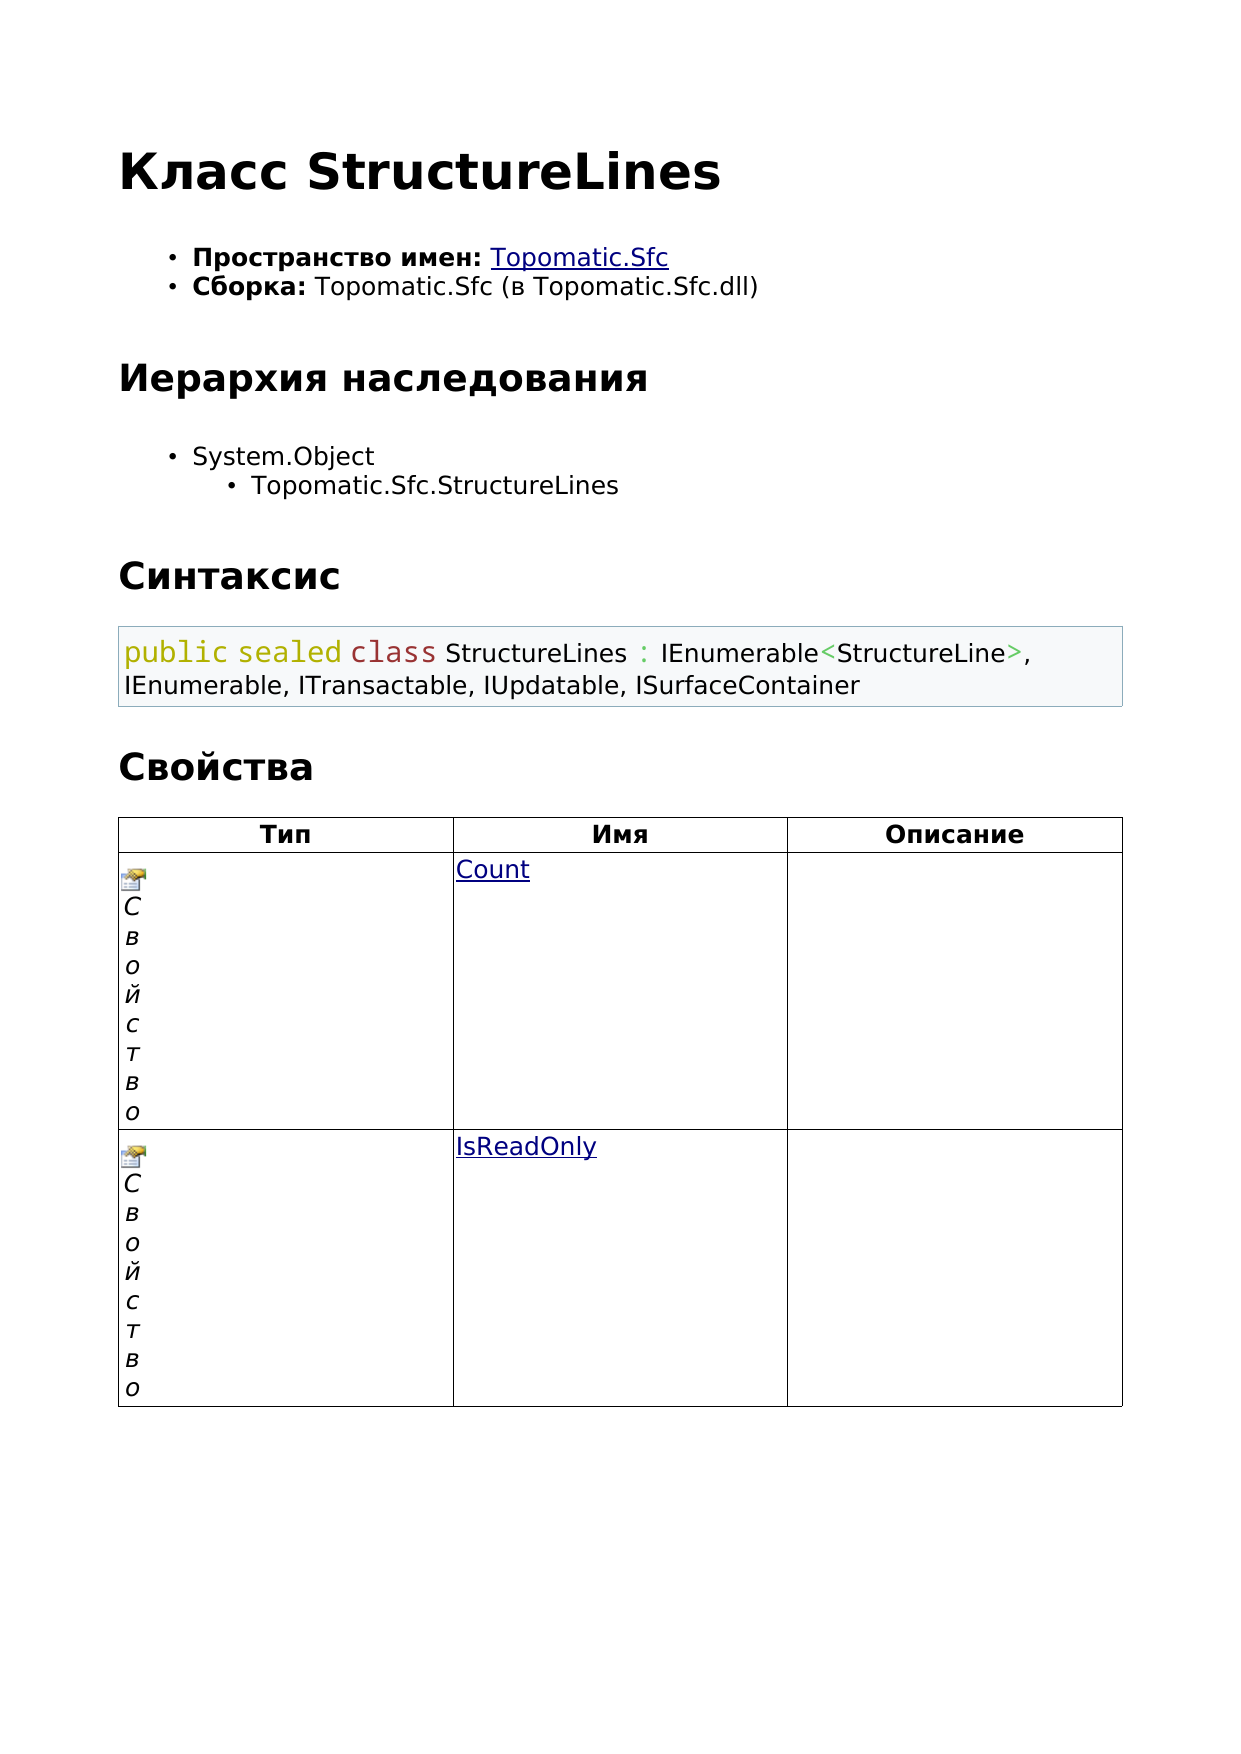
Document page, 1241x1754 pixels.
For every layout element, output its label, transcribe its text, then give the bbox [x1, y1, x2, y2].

table_header public sealed class StructureLines : IEnumerable<StructureLine>, IEnumerable, ITransactable, IUpdatable, ISurfaceContainer [119, 627, 1122, 706]
list Сборка: Topomatic.Sfc (в Topomatic.Sfc.dll) [177, 272, 1122, 302]
picture [121, 867, 147, 893]
table_cell Count [454, 853, 787, 1129]
table_cell [788, 1130, 1122, 1406]
table_header Тип [119, 818, 453, 852]
table_cell [119, 1130, 453, 1406]
table_cell [119, 853, 453, 1129]
list System.Object [177, 442, 1122, 471]
picture [121, 1144, 147, 1170]
table_cell [788, 853, 1122, 1129]
subtitle Иерархия наследования [118, 356, 1122, 400]
subtitle Свойства [118, 746, 1122, 790]
subtitle Синтаксис [118, 554, 1122, 598]
subtitle Класс StructureLines [118, 143, 1122, 201]
list Пространство имен: Topomatic.Sfc [177, 243, 1122, 272]
table_cell IsReadOnly [454, 1130, 787, 1406]
table_header Имя [454, 818, 787, 852]
table_header Описание [788, 818, 1122, 852]
list Topomatic.Sfc.StructureLines [236, 471, 1122, 500]
